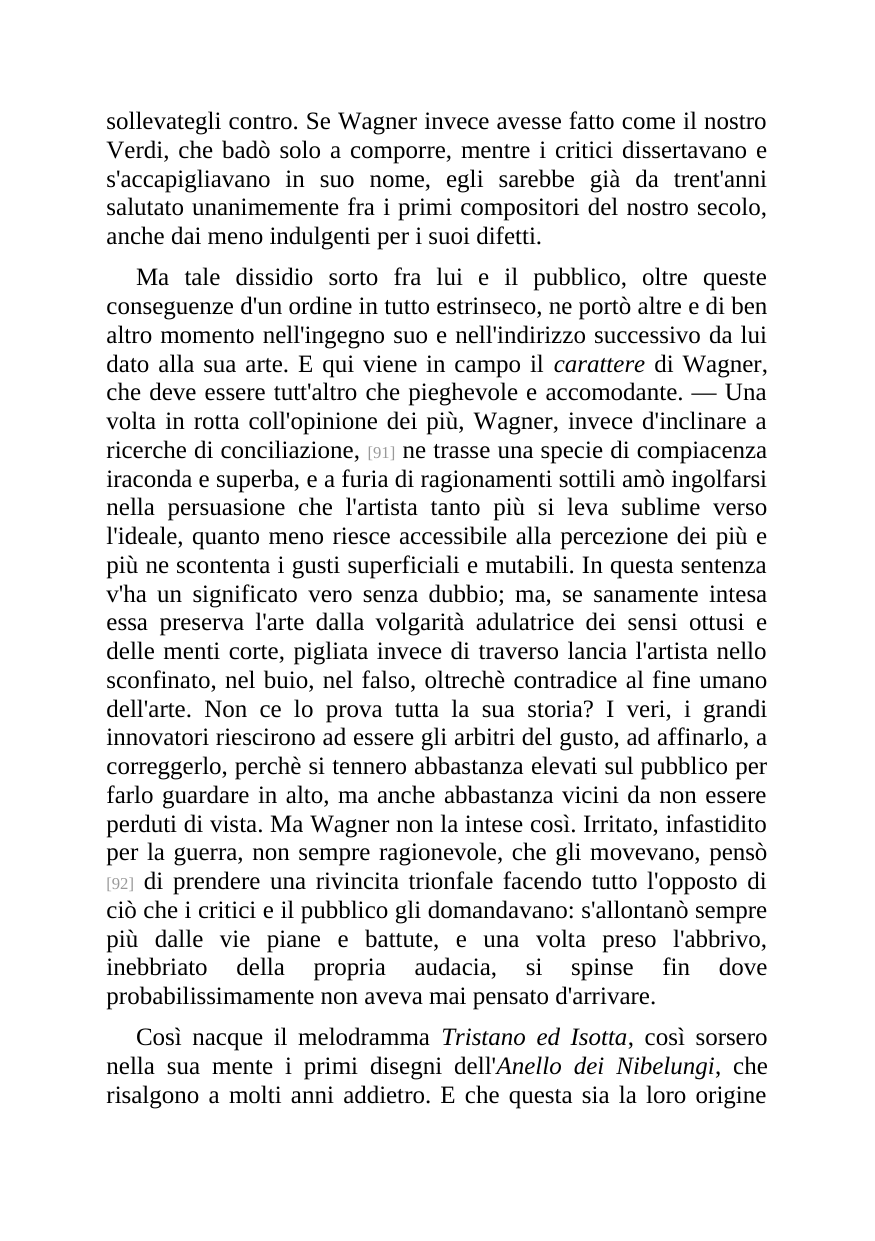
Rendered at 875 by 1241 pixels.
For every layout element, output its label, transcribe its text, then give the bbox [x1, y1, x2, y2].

text Così nacque il melodramma Tristano ed Isotta, così sorsero nella sua mente i primi disegni dell'Anello dei Nibelungi, che risalgono a molti anni addietro. E che questa sia la loro origine [106, 1022, 768, 1109]
text sollevategli contro. Se Wagner invece avesse fatto come il nostro Verdi, che badò solo a comporre, mentre i critici dissertavano e s'accapigliavano in suo nome, egli sarebbe già da trent'anni salutato unanimemente fra i primi compositori del nostro secolo, anche dai meno indulgenti per i suoi difetti. [106, 106, 768, 250]
text Ma tale dissidio sorto fra lui e il pubblico, oltre queste conseguenze d'un ordine in tutto estrinseco, ne portò altre e di ben altro momento nell'ingegno suo e nell'indirizzo successivo da lui dato alla sua arte. E qui viene in campo il carattere di Wagner, che deve essere tutt'altro che pieghevole e accomodante. — Una volta in rotta coll'opinione dei più, Wagner, invece d'inclinare a ricerche di conciliazione, [91] ne trasse una specie di compiacenza iraconda e superba, e a furia di ragionamenti sottili amò ingolfarsi nella persuasione che l'artista tanto più si leva sublime verso l'ideale, quanto meno riesce accessibile alla percezione dei più e più ne scontenta i gusti superficiali e mutabili. In questa sentenza v'ha un significato vero senza dubbio; ma, se sanamente intesa essa preserva l'arte dalla volgarità adulatrice dei sensi ottusi e delle menti corte, pigliata invece di traverso lancia l'artista nello sconfinato, nel buio, nel falso, oltrechè contradice al fine umano dell'arte. Non ce lo prova tutta la sua storia? I veri, i grandi innovatori riescirono ad essere gli arbitri del gusto, ad affinarlo, a correggerlo, perchè si tennero abbastanza elevati sul pubblico per farlo guardare in alto, ma anche abbastanza vicini da non essere perduti di vista. Ma Wagner non la intese così. Irritato, infastidito per la guerra, non sempre ragionevole, che gli movevano, pensò [92] di prendere una rivincita trionfale facendo tutto l'opposto di ciò che i critici e il pubblico gli domandavano: s'allontanò sempre più dalle vie piane e battute, e una volta preso l'abbrivo, inebbriato della propria audacia, si spinse fin dove probabilissimamente non aveva mai pensato d'arrivare. [106, 262, 768, 1010]
